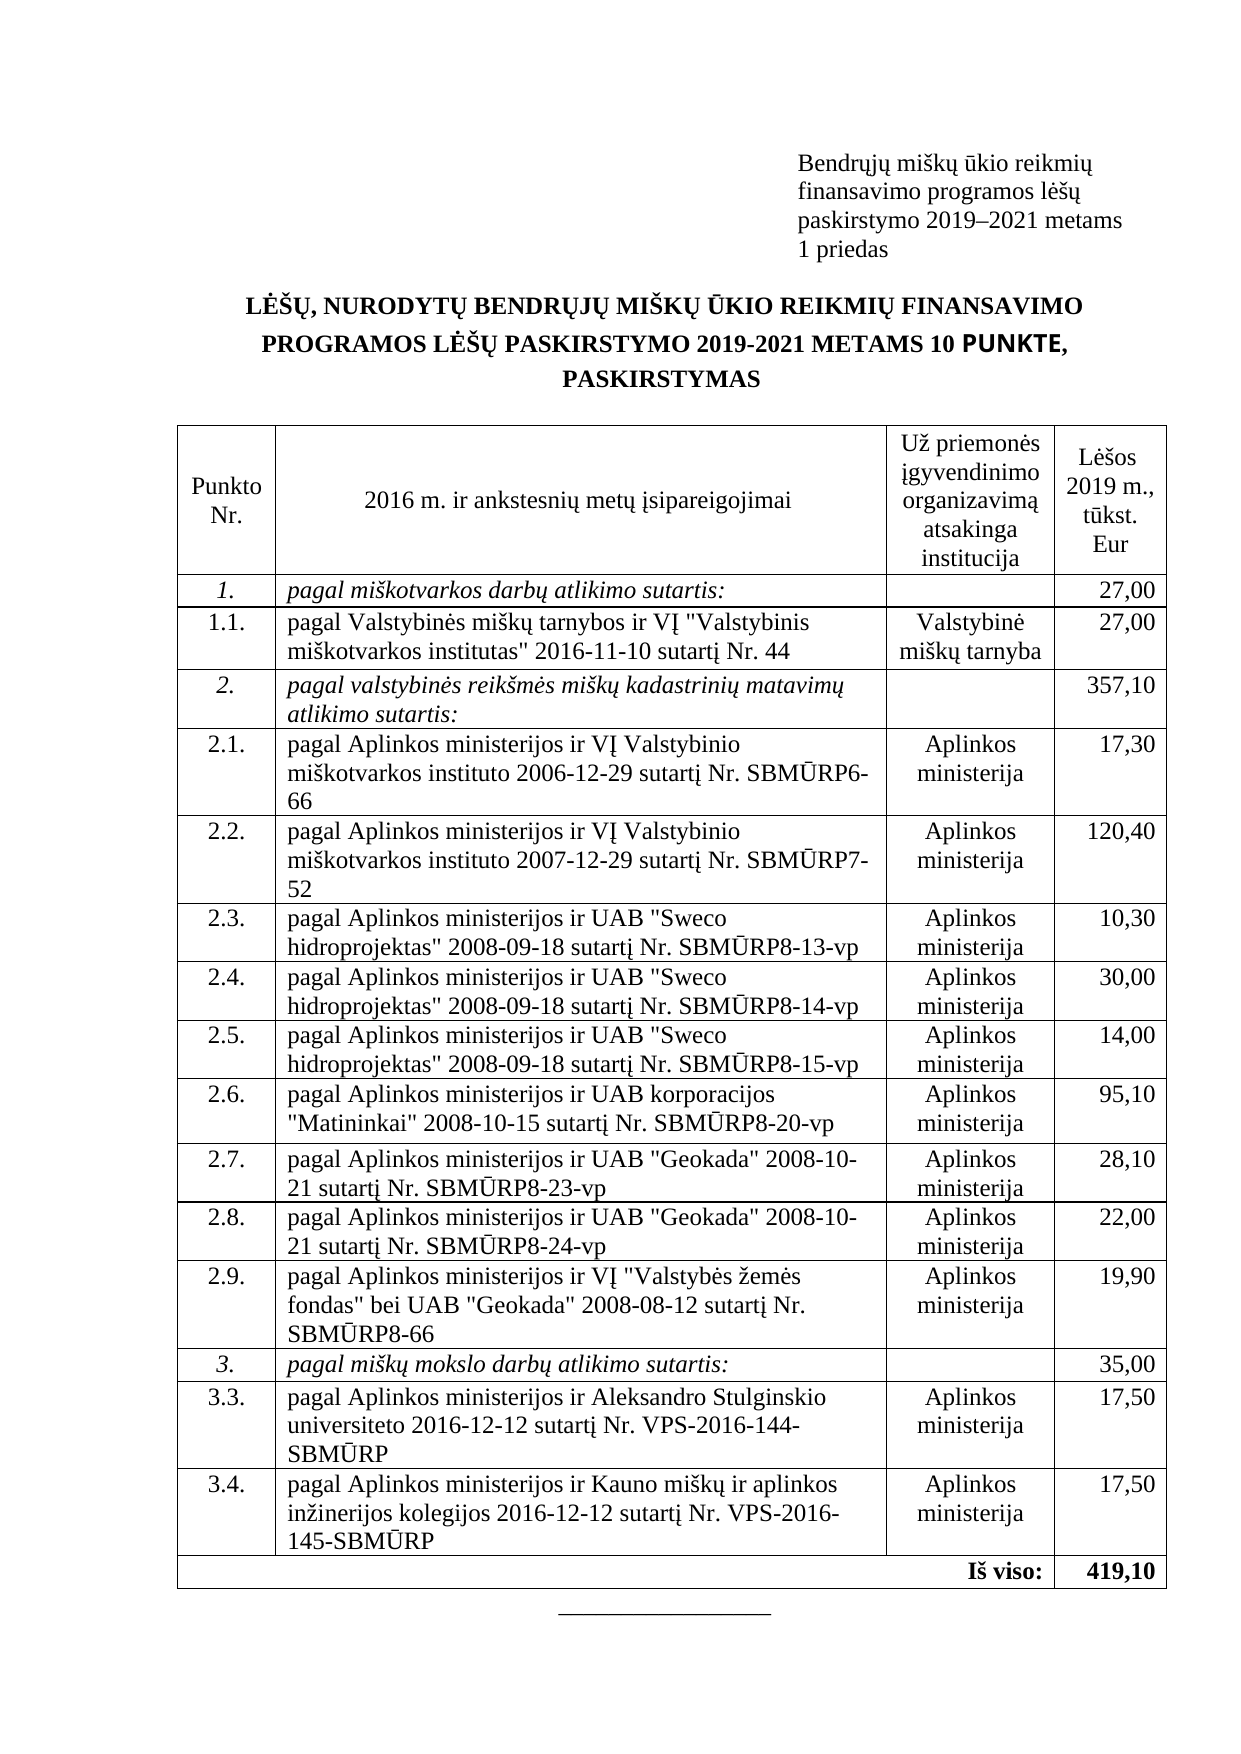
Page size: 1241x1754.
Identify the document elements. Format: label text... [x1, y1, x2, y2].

table_cell 357,10 [1055, 670, 1166, 728]
table_cell 2. [178, 670, 275, 728]
table_cell 120,40 [1055, 816, 1166, 902]
table_cell 19,90 [1055, 1261, 1166, 1348]
table_cell 3.3. [178, 1382, 275, 1468]
table_cell 2.2. [178, 816, 275, 902]
table_cell 28,10 [1055, 1144, 1166, 1201]
table_cell 27,00 [1055, 575, 1166, 606]
table_cell pagal Aplinkos ministerijos ir UAB "Geokada" 2008-10-21 sutartį Nr. SBMŪRP8-23-vp [276, 1144, 886, 1201]
table_cell pagal miškų mokslo darbų atlikimo sutartis: [276, 1349, 886, 1381]
table_cell Aplinkos ministerija [887, 729, 1054, 815]
table_cell 2.7. [178, 1144, 275, 1201]
table_cell pagal Aplinkos ministerijos ir Aleksandro Stulginskio universiteto 2016-12-12 sutartį Nr. VPS-2016-144-SBMŪRP [276, 1382, 886, 1468]
table_cell Aplinkos ministerija [887, 1261, 1054, 1348]
table_cell 2.1. [178, 729, 275, 815]
table_cell Aplinkos ministerija [887, 1382, 1054, 1468]
table_cell 27,00 [1055, 608, 1166, 669]
table_cell Aplinkos ministerija [887, 1079, 1054, 1143]
table_header Punkto Nr. [178, 426, 275, 574]
table_cell 2.4. [178, 962, 275, 1019]
text _________________ [177, 1589, 1152, 1618]
text Bendrųjų miškų ūkio reikmių finansavimo programos lėšų paskirstymo 2019–2021 metams [797, 148, 1152, 234]
table_cell 95,10 [1055, 1079, 1166, 1143]
table_header Lėšos 2019 m., tūkst. Eur [1055, 426, 1166, 574]
table_cell 10,30 [1055, 904, 1166, 961]
table_header 2016 m. ir ankstesnių metų įsipareigojimai [276, 426, 886, 574]
table_cell 14,00 [1055, 1021, 1166, 1078]
table_cell pagal Aplinkos ministerijos ir UAB korporacijos "Matininkai" 2008-10-15 sutartį Nr. SBMŪRP8-20-vp [276, 1079, 886, 1143]
table_cell Aplinkos ministerija [887, 1203, 1054, 1260]
table_cell Aplinkos ministerija [887, 962, 1054, 1019]
table_cell 2.5. [178, 1021, 275, 1078]
table_cell 17,50 [1055, 1382, 1166, 1468]
table_cell 419,10 [1055, 1556, 1166, 1588]
table_cell Aplinkos ministerija [887, 1144, 1054, 1201]
table_cell 2.3. [178, 904, 275, 961]
table_cell Valstybinė miškų tarnyba [887, 608, 1054, 669]
text LĖŠŲ, NURODYTŲ BENDRŲJŲ MIŠKŲ ŪKIO REIKMIŲ FINANSAVIMO PROGRAMOS LĖŠŲ PASKIRSTYMO 2019-2021 METAMS 10 punkte, PASKIRSTYMAS [177, 291, 1152, 392]
table_cell pagal Valstybinės miškų tarnybos ir VĮ "Valstybinis miškotvarkos institutas" 2016-11-10 sutartį Nr. 44 [276, 608, 886, 669]
table_cell pagal Aplinkos ministerijos ir UAB "Sweco hidroprojektas" 2008-09-18 sutartį Nr. SBMŪRP8-15-vp [276, 1021, 886, 1078]
table_cell Aplinkos ministerija [887, 904, 1054, 961]
table_cell pagal Aplinkos ministerijos ir UAB "Geokada" 2008-10-21 sutartį Nr. SBMŪRP8-24-vp [276, 1203, 886, 1260]
table_cell [887, 670, 1054, 728]
table_cell [887, 1349, 1054, 1381]
table_cell pagal Aplinkos ministerijos ir UAB "Sweco hidroprojektas" 2008-09-18 sutartį Nr. SBMŪRP8-14-vp [276, 962, 886, 1019]
table_cell 30,00 [1055, 962, 1166, 1019]
table_cell 35,00 [1055, 1349, 1166, 1381]
table_cell Aplinkos ministerija [887, 816, 1054, 902]
table_cell pagal valstybinės reikšmės miškų kadastrinių matavimų atlikimo sutartis: [276, 670, 886, 728]
table_cell 17,50 [1055, 1469, 1166, 1555]
table_cell pagal miškotvarkos darbų atlikimo sutartis: [276, 575, 886, 606]
table_cell pagal Aplinkos ministerijos ir Kauno miškų ir aplinkos inžinerijos kolegijos 2016-12-12 sutartį Nr. VPS-2016-145-SBMŪRP [276, 1469, 886, 1555]
table_header Už priemonės įgyvendinimo organizavimą atsakinga institucija [887, 426, 1054, 574]
table_cell pagal Aplinkos ministerijos ir UAB "Sweco hidroprojektas" 2008-09-18 sutartį Nr. SBMŪRP8-13-vp [276, 904, 886, 961]
table_cell 22,00 [1055, 1203, 1166, 1260]
text 1 priedas [797, 234, 1152, 263]
table_cell pagal Aplinkos ministerijos ir VĮ Valstybinio miškotvarkos instituto 2007-12-29 sutartį Nr. SBMŪRP7-52 [276, 816, 886, 902]
table_cell Aplinkos ministerija [887, 1469, 1054, 1555]
table_cell 2.9. [178, 1261, 275, 1348]
table_cell pagal Aplinkos ministerijos ir VĮ Valstybinio miškotvarkos instituto 2006-12-29 sutartį Nr. SBMŪRP6-66 [276, 729, 886, 815]
table_cell [887, 575, 1054, 606]
table_cell 2.8. [178, 1203, 275, 1260]
table_cell 1. [178, 575, 275, 606]
table_cell 1.1. [178, 608, 275, 669]
table_cell Iš viso: [178, 1556, 1054, 1588]
table_cell 17,30 [1055, 729, 1166, 815]
table_cell 2.6. [178, 1079, 275, 1143]
table_cell Aplinkos ministerija [887, 1021, 1054, 1078]
table_cell 3.4. [178, 1469, 275, 1555]
table_cell pagal Aplinkos ministerijos ir VĮ "Valstybės žemės fondas" bei UAB "Geokada" 2008-08-12 sutartį Nr. SBMŪRP8-66 [276, 1261, 886, 1348]
table_cell 3. [178, 1349, 275, 1381]
